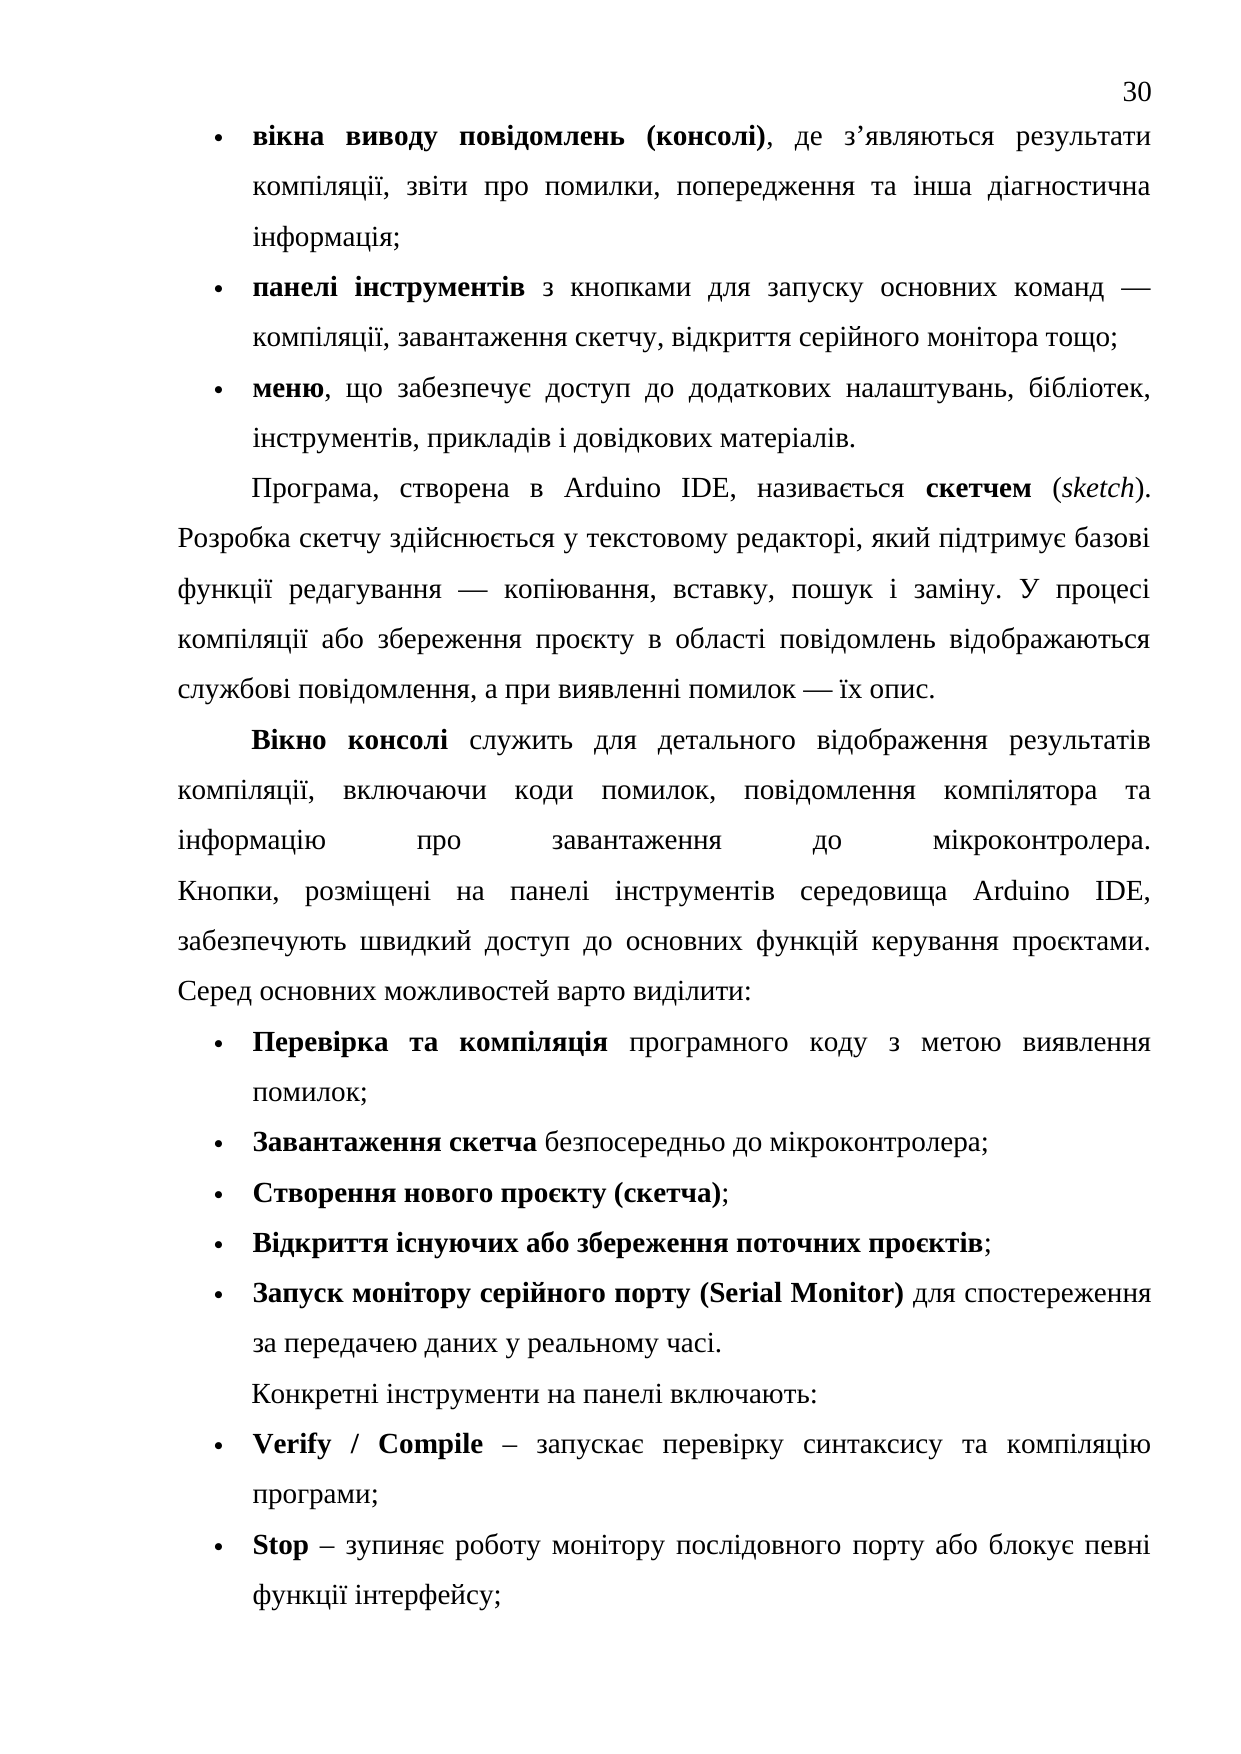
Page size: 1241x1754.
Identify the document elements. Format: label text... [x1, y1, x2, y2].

text Вікно консолі служить для детального відображення результатів компіляції, включаючи коди помилок, повідомлення компілятора та інформацію про завантаження до мікроконтролера. Кнопки, розміщені на панелі інструментів середовища Arduino IDE, забезпечують швидкий доступ до основних функцій керування проєктами. Серед основних можливостей варто виділити: [177, 722, 1152, 1007]
list Stop – зупиняє роботу монітору послідовного порту або блокує певні функції інтерфейсу; [215, 1527, 1152, 1611]
list меню, що забезпечує доступ до додаткових налаштувань, бібліотек, інструментів, прикладів і довідкових матеріалів. [215, 370, 1152, 453]
list Завантаження скетча безпосередньо до мікроконтролера; [215, 1124, 1152, 1158]
text Конкретні інструменти на панелі включають: [177, 1376, 1152, 1409]
list панелі інструментів з кнопками для запуску основних команд — компіляції, завантаження скетчу, відкриття серійного монітора тощо; [215, 269, 1152, 353]
text Програма, створена в Arduino IDE, називається скетчем (sketch). Розробка скетчу здійснюється у текстовому редакторі, який підтримує базові функції редагування — копіювання, вставку, пошук і заміну. У процесі компіляції або збереження проєкту в області повідомлень відображаються службові повідомлення, а при виявленні помилок — їх опис. [177, 470, 1152, 705]
list вікна виводу повідомлень (консолі), де з’являються результати компіляції, звіти про помилки, попередження та інша діагностична інформація; [215, 118, 1152, 252]
list Запуск монітору серійного порту (Serial Monitor) для спостереження за передачею даних у реальному часі. [215, 1275, 1152, 1359]
list Verify / Compile – запускає перевірку синтаксису та компіляцію програми; [215, 1426, 1152, 1510]
list Створення нового проєкту (скетча); [215, 1175, 1152, 1208]
list Перевірка та компіляція програмного коду з метою виявлення помилок; [215, 1024, 1152, 1108]
list Відкриття існуючих або збереження поточних проєктів; [215, 1225, 1152, 1258]
